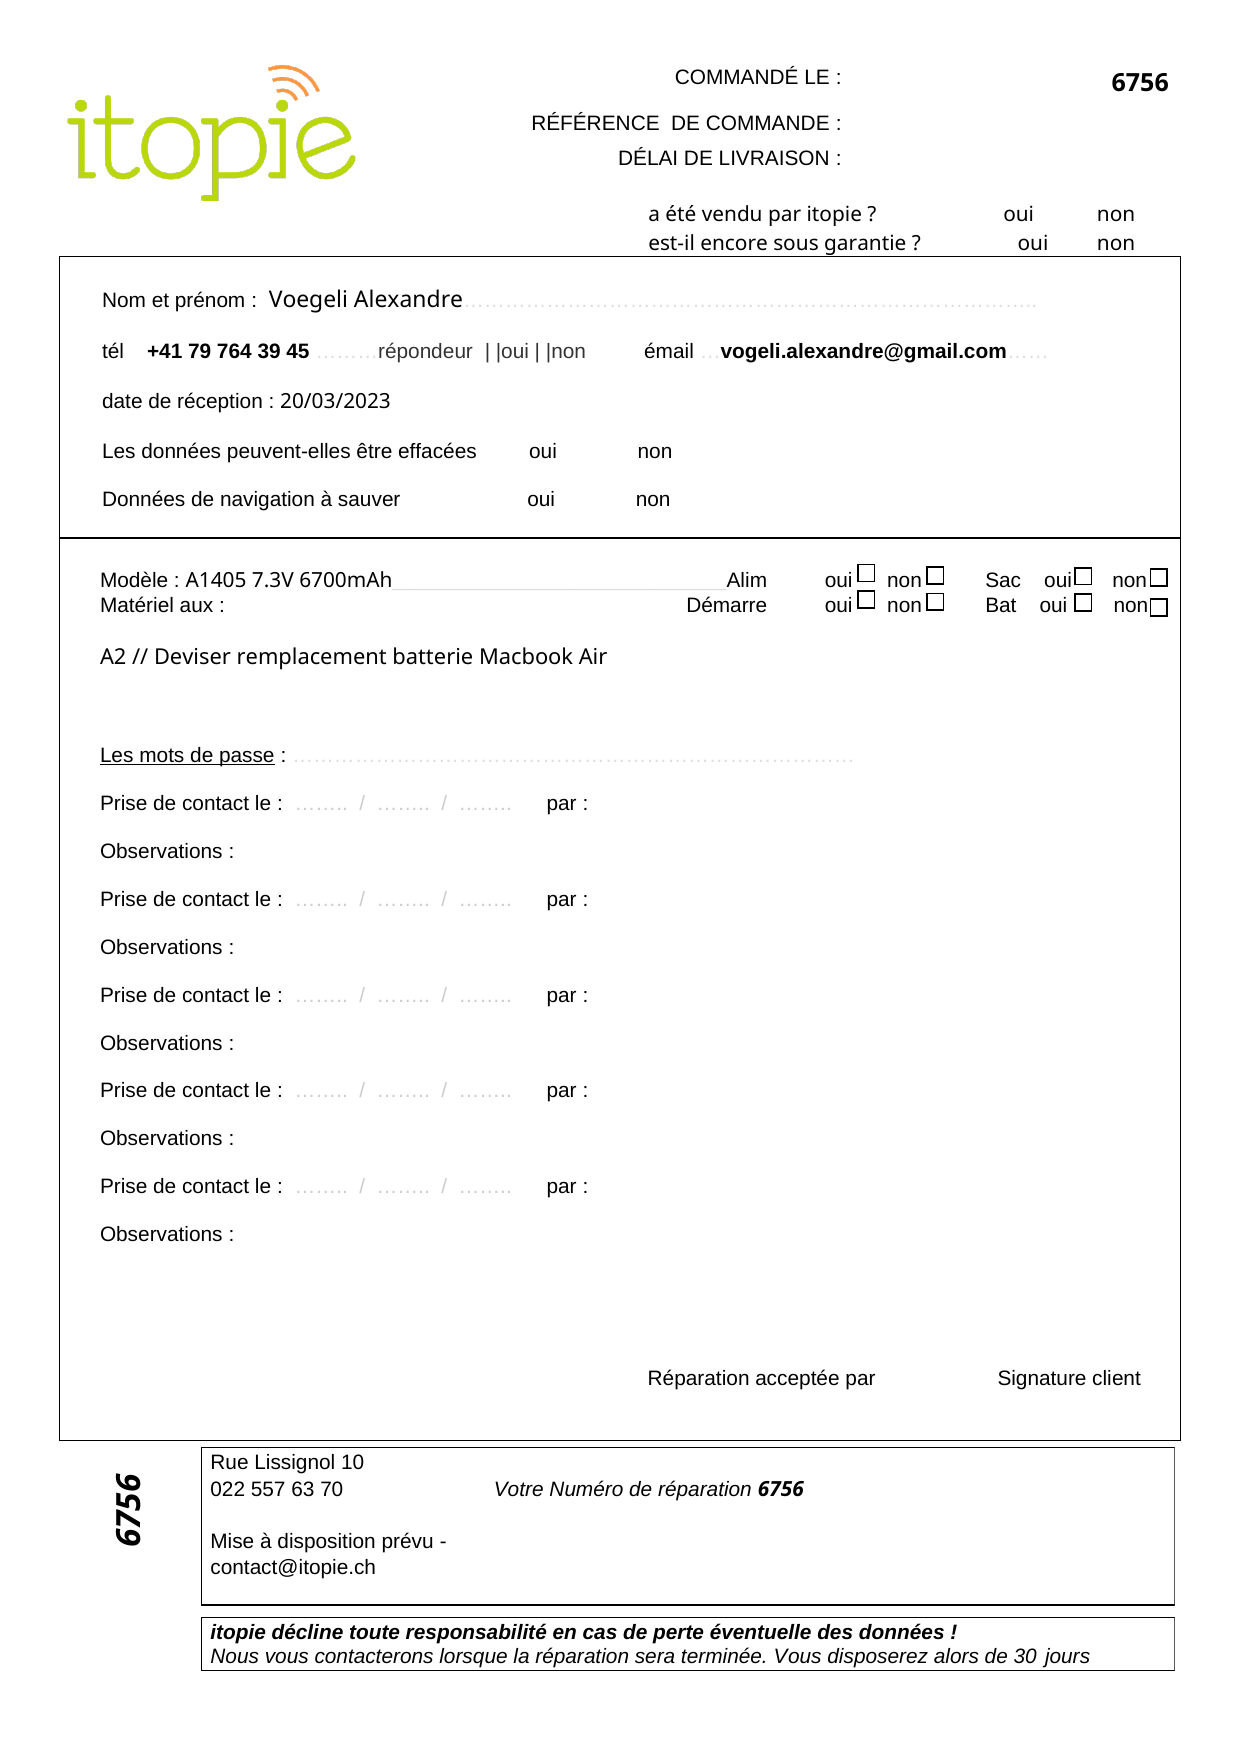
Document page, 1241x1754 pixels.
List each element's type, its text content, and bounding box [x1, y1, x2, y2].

text date de réception : 20/03/2023 [60, 383, 1180, 415]
text Prise de contact le : …….. / …….. / …….. par : [60, 1075, 1180, 1102]
text Prise de contact le : …….. / …….. / …….. par : [60, 1171, 1180, 1198]
table_header 6756 [847, 59, 1180, 104]
table_header 6756 [59, 1441, 195, 1677]
text Prise de contact le : …….. / …….. / …….. par : [60, 788, 1180, 815]
table_cell DÉLAI DE LIVRAISON : [490, 140, 847, 175]
text Observations : [60, 1027, 1180, 1054]
text Les mots de passe : ……………………………………………………………………… [60, 740, 1180, 767]
text Observations : [60, 1219, 1180, 1246]
text est-il encore sous garantie ? oui non [59, 228, 1181, 256]
table_cell [847, 105, 1180, 140]
text Nom et prénom : Voegeli Alexandre……………………………………………………………………….. [60, 280, 1180, 314]
text Modèle : A1405 7.3V 6700mAh Alim oui non Sac oui non [879, 562, 925, 590]
text Modèle : A1405 7.3V 6700mAh Alim oui non Sac oui non [60, 562, 856, 590]
text Prise de contact le : …….. / …….. / …….. par : [60, 979, 1180, 1006]
text Observations : [60, 931, 1180, 958]
text Réparation acceptée par Signature client [60, 1363, 1180, 1390]
text Modèle : A1405 7.3V 6700mAh Alim oui non Sac oui non [948, 562, 1180, 590]
table_header Rue Lissignol 10 022 557 63 70 Votre Numéro de réparation 6756 Mise à disposition prévu - contact@itopie.ch [195, 1441, 1180, 1611]
picture [67, 65, 356, 201]
table_cell RÉFÉRENCE DE COMMANDE : [490, 105, 847, 140]
text Les données peuvent-elles être effacées oui non [60, 436, 1180, 463]
table_header COMMANDÉ LE : [490, 59, 847, 104]
table_cell itopie décline toute responsabilité en cas de perte éventuelle des données ! Nous vous contacterons lorsque la réparation sera terminée. Vous disposerez alors de 30 jours [195, 1611, 1180, 1677]
text A2 // Deviser remplacement batterie Macbook Air [60, 638, 1180, 671]
text tél +41 79 764 39 45 ………répondeur | |oui | |non émail …vogeli.alexandre@gmail.com…… [60, 335, 1180, 362]
text Matériel aux : Démarre oui non Bat oui non [60, 590, 1180, 617]
text Données de navigation à sauver oui non [60, 484, 1180, 511]
text Prise de contact le : …….. / …….. / …….. par : [60, 883, 1180, 911]
text Observations : [60, 1123, 1180, 1150]
table_cell [847, 140, 1180, 175]
text Observations : [60, 836, 1180, 863]
text a été vendu par itopie ? oui non [59, 199, 1181, 228]
